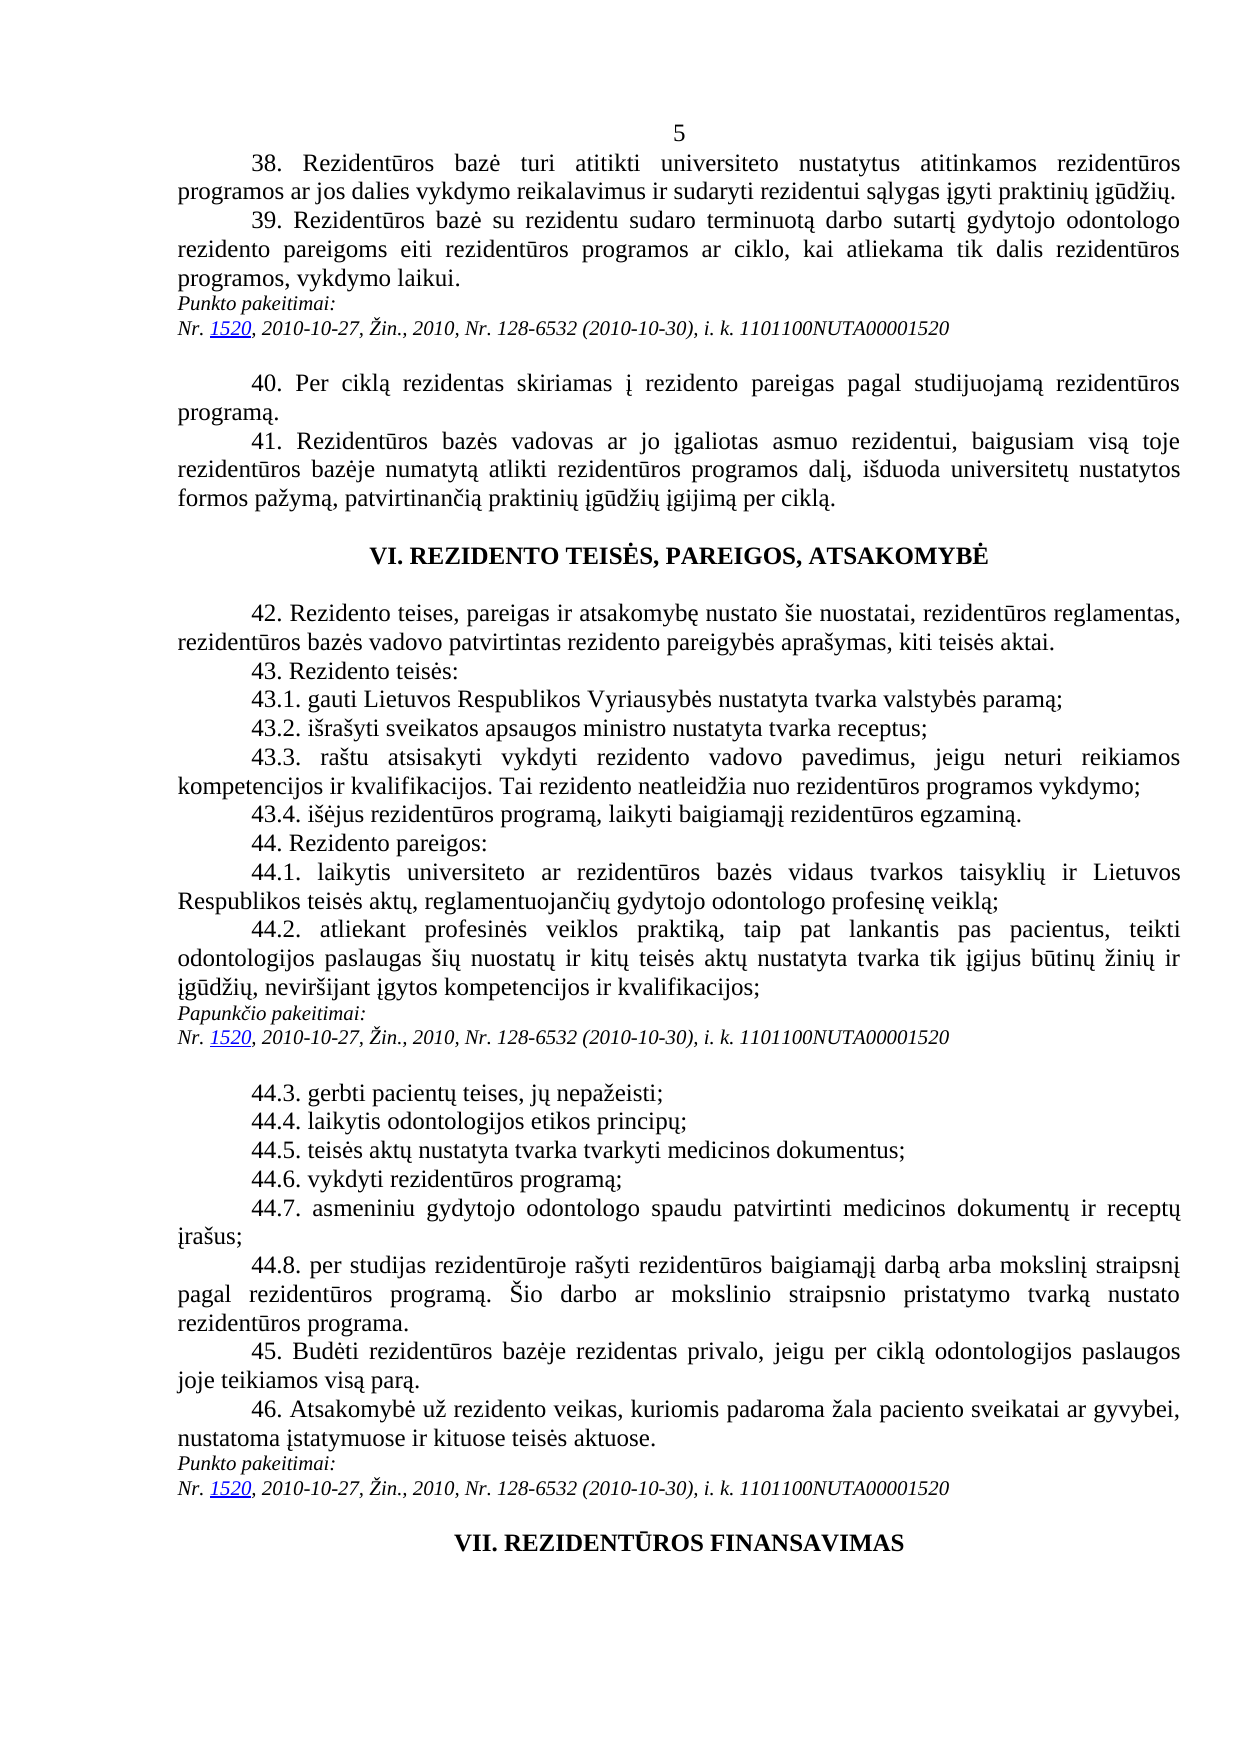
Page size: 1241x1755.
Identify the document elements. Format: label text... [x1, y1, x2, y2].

text 40. Per ciklą rezidentas skiriamas į rezidento pareigas pagal studijuojamą rezidentūros programą. [177, 368, 1181, 426]
text 44.8. per studijas rezidentūroje rašyti rezidentūros baigiamąjį darbą arba mokslinį straipsnį pagal rezidentūros programą. Šio darbo ar mokslinio straipsnio pristatymo tvarką nustato rezidentūros programa. [177, 1250, 1181, 1336]
text Papunkčio pakeitimai: [177, 1001, 1181, 1025]
text 41. Rezidentūros bazės vadovas ar jo įgaliotas asmuo rezidentui, baigusiam visą toje rezidentūros bazėje numatytą atlikti rezidentūros programos dalį, išduoda universitetų nustatytos formos pažymą, patvirtinančią praktinių įgūdžių įgijimą per ciklą. [177, 426, 1181, 512]
text VI. REZIDENTO TEISĖS, PAREIGOS, ATSAKOMYBĖ [177, 541, 1181, 569]
text 44.6. vykdyti rezidentūros programą; [177, 1164, 1181, 1193]
text 39. Rezidentūros bazė su rezidentu sudaro terminuotą darbo sutartį gydytojo odontologo rezidento pareigoms eiti rezidentūros programos ar ciklo, kai atliekama tik dalis rezidentūros programos, vykdymo laikui. [177, 205, 1181, 291]
text 43.2. išrašyti sveikatos apsaugos ministro nustatyta tvarka receptus; [177, 713, 1181, 742]
text 44. Rezidento pareigos: [177, 828, 1181, 857]
text 44.2. atliekant profesinės veiklos praktiką, taip pat lankantis pas pacientus, teikti odontologijos paslaugas šių nuostatų ir kitų teisės aktų nustatyta tvarka tik įgijus būtinų žinių ir įgūdžių, neviršijant įgytos kompetencijos ir kvalifikacijos; [177, 914, 1181, 1001]
text 44.3. gerbti pacientų teises, jų nepažeisti; [177, 1078, 1181, 1106]
text 42. Rezidento teises, pareigas ir atsakomybę nustato šie nuostatai, rezidentūros reglamentas, rezidentūros bazės vadovo patvirtintas rezidento pareigybės aprašymas, kiti teisės aktai. [177, 598, 1181, 656]
text Nr. 1520, 2010-10-27, Žin., 2010, Nr. 128-6532 (2010-10-30), i. k. 1101100NUTA00001520 [177, 1025, 1181, 1049]
text 43.3. raštu atsisakyti vykdyti rezidento vadovo pavedimus, jeigu neturi reikiamos kompetencijos ir kvalifikacijos. Tai rezidento neatleidžia nuo rezidentūros programos vykdymo; [177, 742, 1181, 799]
text 45. Budėti rezidentūros bazėje rezidentas privalo, jeigu per ciklą odontologijos paslaugos joje teikiamos visą parą. [177, 1336, 1181, 1394]
text 44.5. teisės aktų nustatyta tvarka tvarkyti medicinos dokumentus; [177, 1135, 1181, 1164]
text 46. Atsakomybė už rezidento veikas, kuriomis padaroma žala paciento sveikatai ar gyvybei, nustatoma įstatymuose ir kituose teisės aktuose. [177, 1394, 1181, 1451]
text 44.7. asmeniniu gydytojo odontologo spaudu patvirtinti medicinos dokumentų ir receptų įrašus; [177, 1193, 1181, 1250]
text Punkto pakeitimai: [177, 291, 1181, 315]
text Nr. 1520, 2010-10-27, Žin., 2010, Nr. 128-6532 (2010-10-30), i. k. 1101100NUTA00001520 [177, 315, 1181, 339]
text 38. Rezidentūros bazė turi atitikti universiteto nustatytus atitinkamos rezidentūros programos ar jos dalies vykdymo reikalavimus ir sudaryti rezidentui sąlygas įgyti praktinių įgūdžių. [177, 148, 1181, 205]
text Nr. 1520, 2010-10-27, Žin., 2010, Nr. 128-6532 (2010-10-30), i. k. 1101100NUTA00001520 [177, 1475, 1181, 1499]
text 43.4. išėjus rezidentūros programą, laikyti baigiamąjį rezidentūros egzaminą. [177, 799, 1181, 828]
text Punkto pakeitimai: [177, 1451, 1181, 1475]
text VII. REZIDENTŪROS FINANSAVIMAS [177, 1528, 1181, 1557]
text 44.1. laikytis universiteto ar rezidentūros bazės vidaus tvarkos taisyklių ir Lietuvos Respublikos teisės aktų, reglamentuojančių gydytojo odontologo profesinę veiklą; [177, 857, 1181, 914]
text 44.4. laikytis odontologijos etikos principų; [177, 1106, 1181, 1135]
text 43.1. gauti Lietuvos Respublikos Vyriausybės nustatyta tvarka valstybės paramą; [177, 684, 1181, 713]
text 43. Rezidento teisės: [177, 656, 1181, 684]
